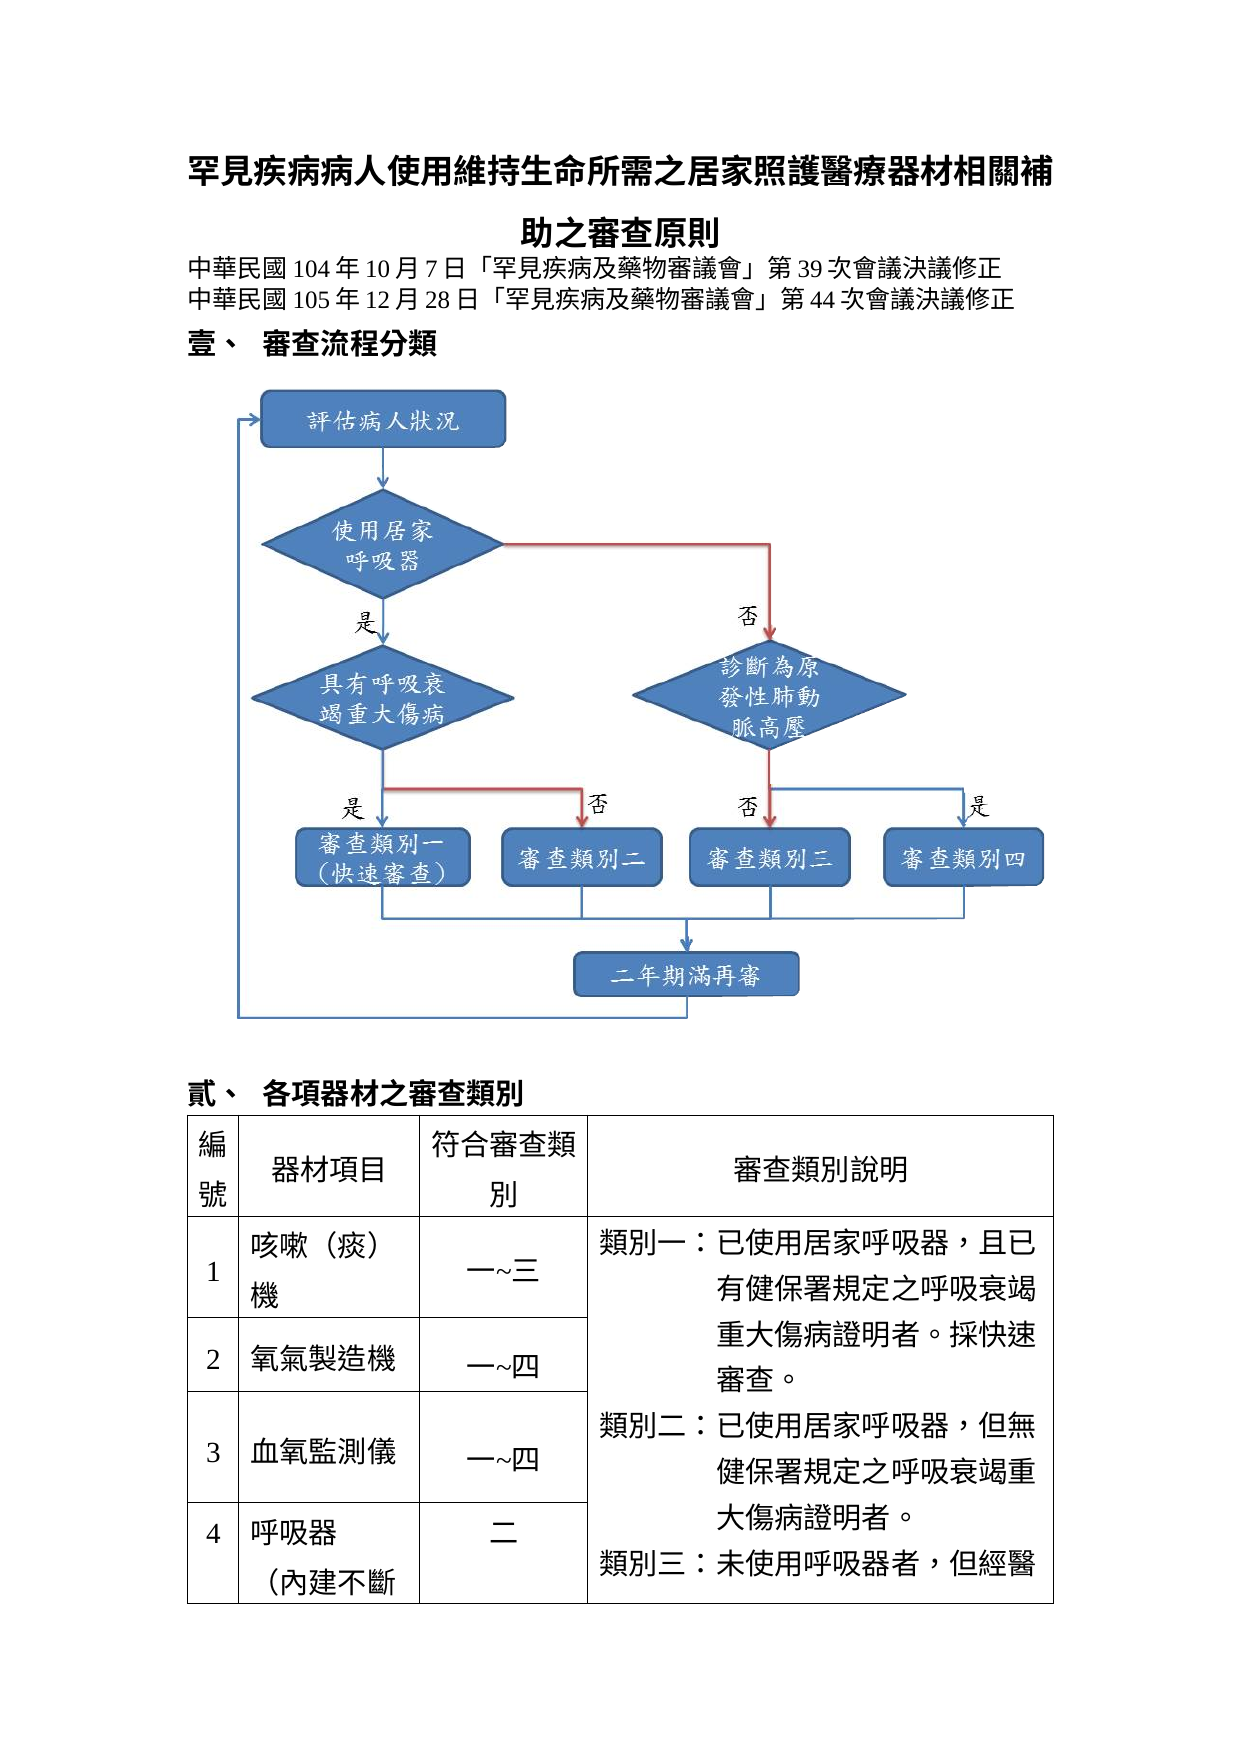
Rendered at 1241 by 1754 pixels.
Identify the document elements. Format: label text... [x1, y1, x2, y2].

text 中華民國105年12月28日「罕見疾病及藥物審議會」第44次會議決議修正 [187, 283, 1053, 314]
table_cell 2 [188, 1318, 238, 1391]
text 中華民國104年10月7日「罕見疾病及藥物審議會」第39次會議決議修正 [187, 252, 1053, 283]
table_header 器材項目 [239, 1116, 419, 1216]
table_cell 1 [188, 1217, 238, 1317]
table_cell 二 [420, 1503, 587, 1603]
table_header 審查類別說明 [588, 1116, 1053, 1216]
table_cell 3 [188, 1392, 238, 1502]
table_cell 咳嗽（痰）機 [239, 1217, 419, 1317]
table_cell 一~四 [420, 1392, 587, 1502]
table_cell 呼吸器 （內建不斷 [239, 1503, 419, 1603]
table_header 編號 [188, 1116, 238, 1216]
table_cell 一~三 [420, 1217, 587, 1317]
table_cell 類別一：已使用居家呼吸器，且已有健保署規定之呼吸衰竭重大傷病證明者。採快速審查。 類別二：已使用居家呼吸器，但無健保署規定之呼吸衰竭重大傷病證明者。 類別三：未使用呼吸器者，但經醫療專業判斷有相關需求者。 類別四：為原發性肺動脈高壓（ICD-9-CM編碼416.0）之個案，未使用呼吸器，且經醫療專業判斷有相關需求者。 [588, 1217, 1053, 1603]
table_cell 4 [188, 1503, 238, 1603]
table_cell 血氧監測儀 [239, 1392, 419, 1502]
table_cell 氧氣製造機 [239, 1318, 419, 1391]
text 罕見疾病病人使用維持生命所需之居家照護醫療器材相關補助之審查原則 [173, 127, 1068, 252]
table_header 符合審查類別 [420, 1116, 587, 1216]
list 審查流程分類 [187, 314, 1053, 364]
list 各項器材之審查類別 [187, 1064, 1053, 1114]
table_cell 一~四 [420, 1318, 587, 1391]
